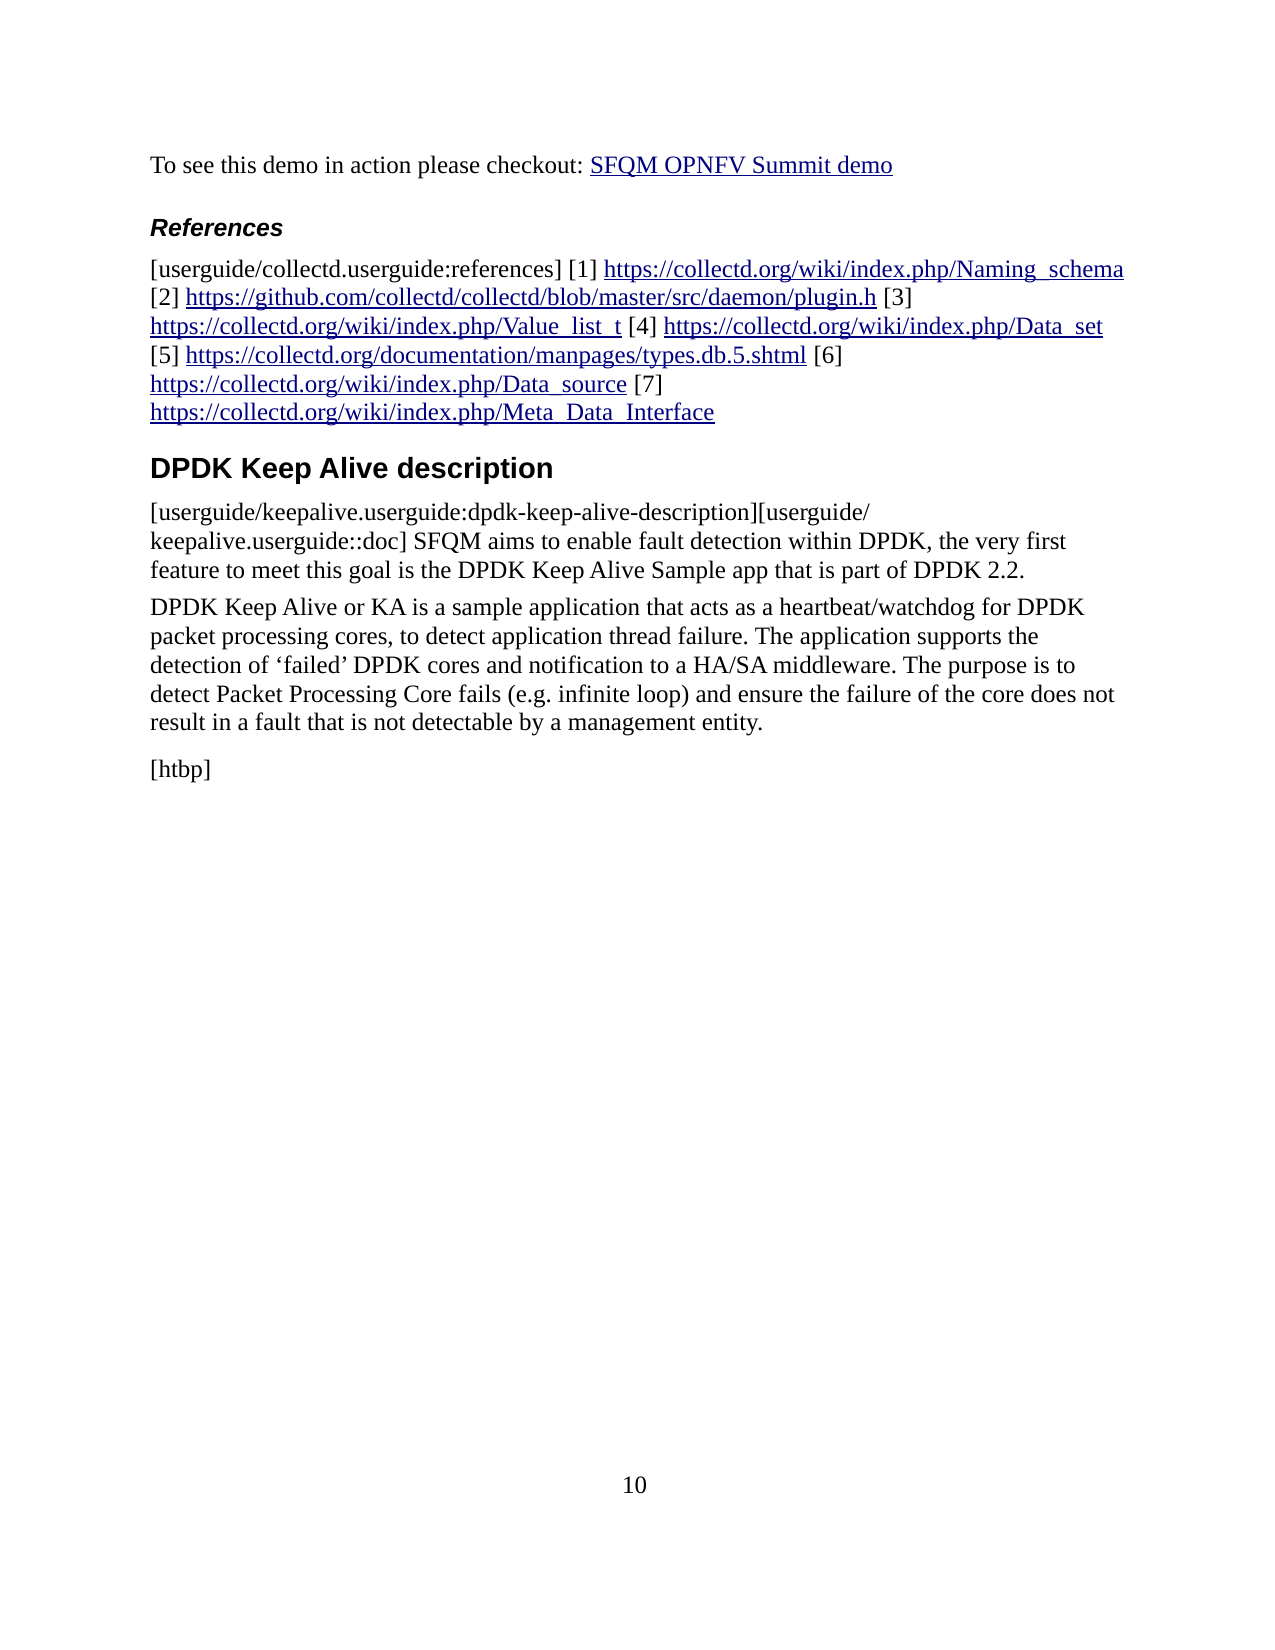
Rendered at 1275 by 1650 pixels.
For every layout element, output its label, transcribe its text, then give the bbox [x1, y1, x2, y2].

text [userguide/keepalive.userguide:dpdk-keep-alive-description][userguide/keepalive.userguide::doc] SFQM aims to enable fault detection within DPDK, the very first feature to meet this goal is the DPDK Keep Alive Sample app that is part of DPDK 2.2. [150, 497, 1125, 583]
subtitle References [150, 213, 1125, 241]
subtitle DPDK Keep Alive description [150, 451, 1125, 485]
text [htbp] [150, 754, 1125, 783]
text DPDK Keep Alive or KA is a sample application that acts as a heartbeat/watchdog for DPDK packet processing cores, to detect application thread failure. The application supports the detection of ‘failed’ DPDK cores and notification to a HA/SA middleware. The purpose is to detect Packet Processing Core fails (e.g. infinite loop) and ensure the failure of the core does not result in a fault that is not detectable by a management entity. [150, 592, 1125, 736]
text [userguide/collectd.userguide:references] [1] https://collectd.org/wiki/index.php/Naming_schema [2] https://github.com/collectd/collectd/blob/master/src/daemon/plugin.h [3] https://collectd.org/wiki/index.php/Value_list_t [4] https://collectd.org/wiki/index.php/Data_set [5] https://collectd.org/documentation/manpages/types.db.5.shtml [6] https://collectd.org/wiki/index.php/Data_source [7] https://collectd.org/wiki/index.php/Meta_Data_Interface [150, 254, 1125, 426]
text To see this demo in action please checkout: SFQM OPNFV Summit demo [150, 150, 1125, 179]
